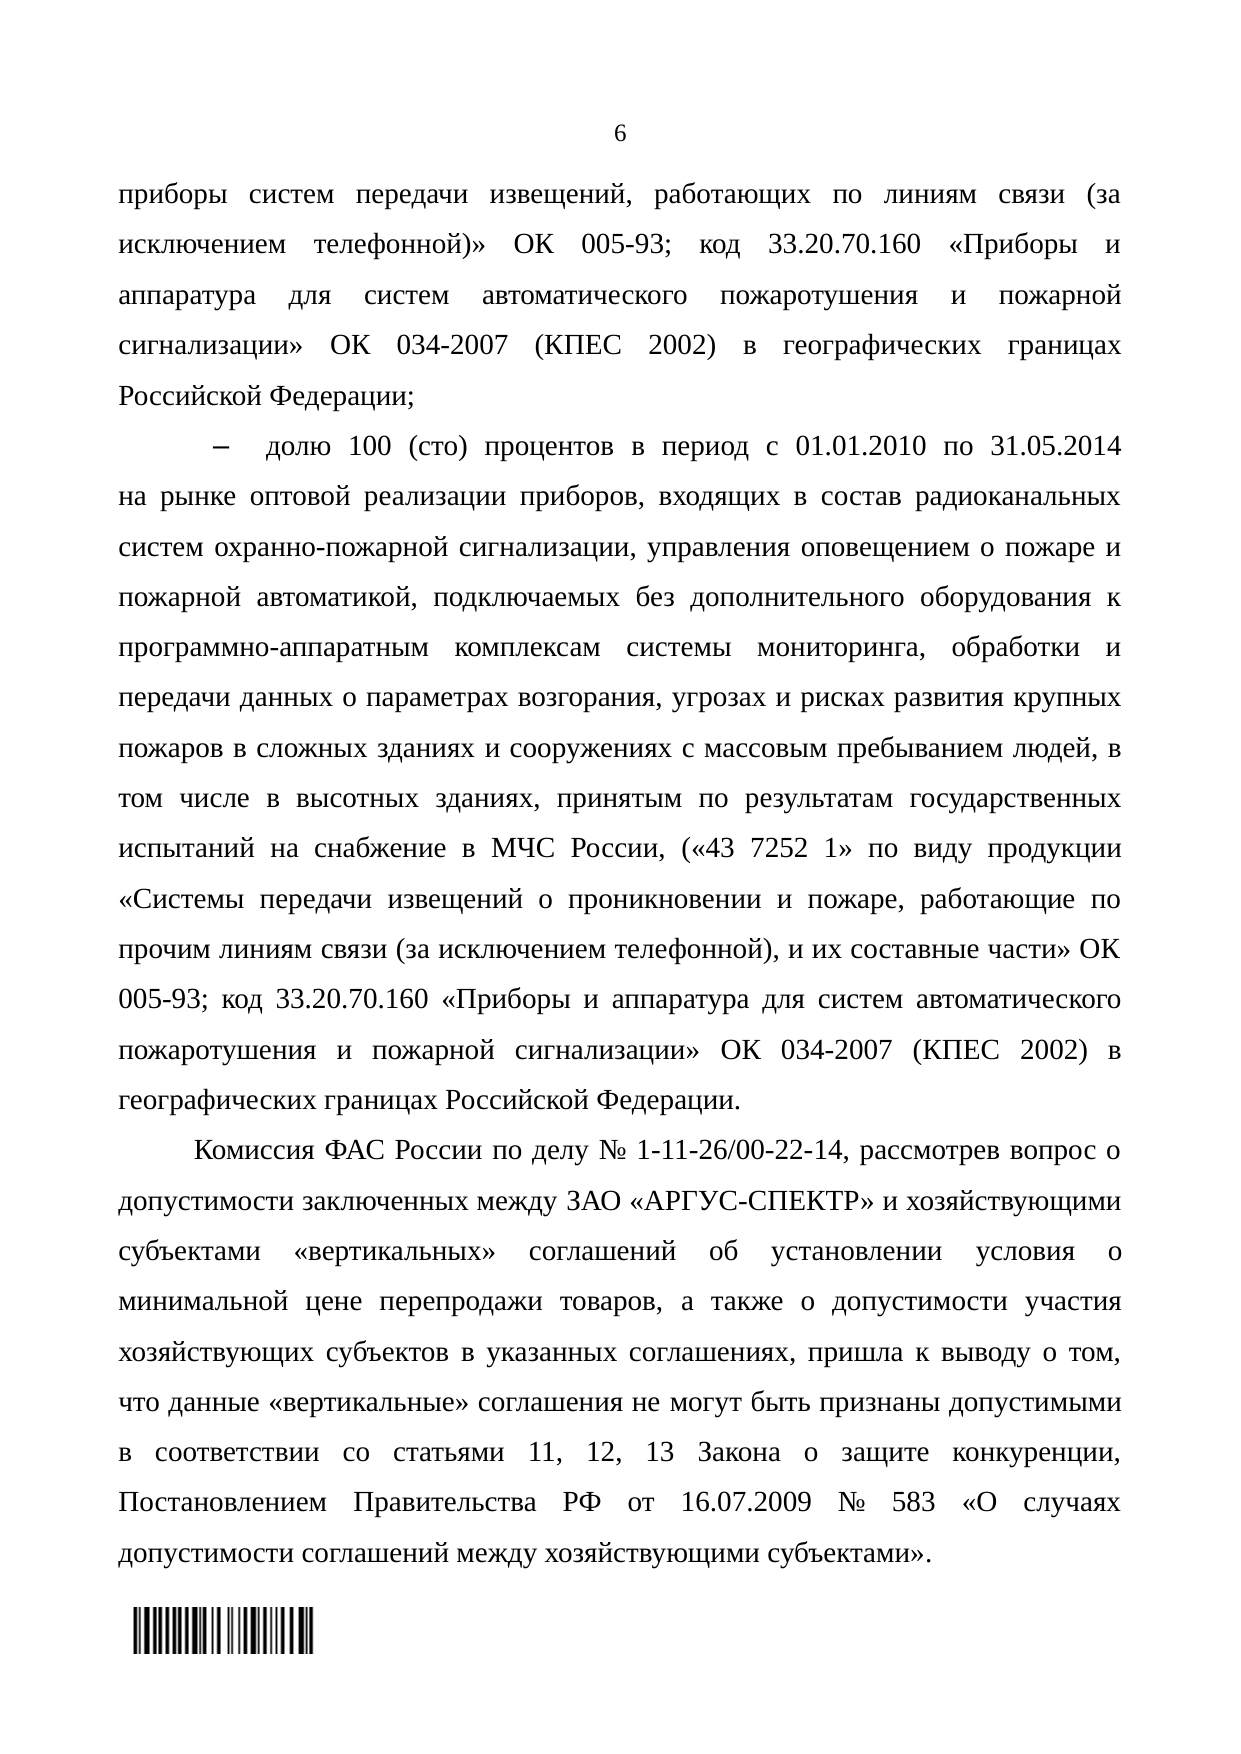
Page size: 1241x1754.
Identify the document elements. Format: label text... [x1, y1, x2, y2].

list долю 100 (сто) процентов в период с 01.01.2010 по 31.05.2014 на рынке оптовой реализации приборов, входящих в состав радиоканальных систем охранно-пожарной сигнализации, управления оповещением о пожаре и пожарной автоматикой, подключаемых без дополнительного оборудования к программно-аппаратным комплексам системы мониторинга, обработки и передачи данных о параметрах возгорания, угрозах и рисках развития крупных пожаров в сложных зданиях и сооружениях с массовым пребыванием людей, в том числе в высотных зданиях, принятым по результатам государственных испытаний на снабжение в МЧС России, («43 7252 1» по виду продукции «Системы передачи извещений о проникновении и пожаре, работающие по прочим линиям связи (за исключением телефонной), и их составные части» ОК 005-93; код 33.20.70.160 «Приборы и аппаратура для систем автоматического пожаротушения и пожарной сигнализации» ОК 034-2007 (КПЕС 2002) в географических границах Российской Федерации. [118, 428, 1122, 1116]
picture [118, 1607, 331, 1654]
text Комиссия ФАС России по делу № 1-11-26/00-22-14, рассмотрев вопрос о допустимости заключенных между ЗАО «АРГУС-СПЕКТР» и хозяйствующими субъектами «вертикальных» соглашений об установлении условия о минимальной цене перепродажи товаров, а также о допустимости участия хозяйствующих субъектов в указанных соглашениях, пришла к выводу о том, что данные «вертикальные» соглашения не могут быть признаны допустимыми в соответствии со статьями 11, 12, 13 Закона о защите конкуренции, Постановлением Правительства РФ от 16.07.2009 № 583 «О случаях допустимости соглашений между хозяйствующими субъектами». [118, 1132, 1122, 1568]
list приборы систем передачи извещений, работающих по линиям связи (за исключением телефонной)» ОК 005-93; код 33.20.70.160 «Приборы и аппаратура для систем автоматического пожаротушения и пожарной сигнализации» ОК 034-2007 (КПЕС 2002) в географических границах Российской Федерации; [118, 176, 1122, 411]
